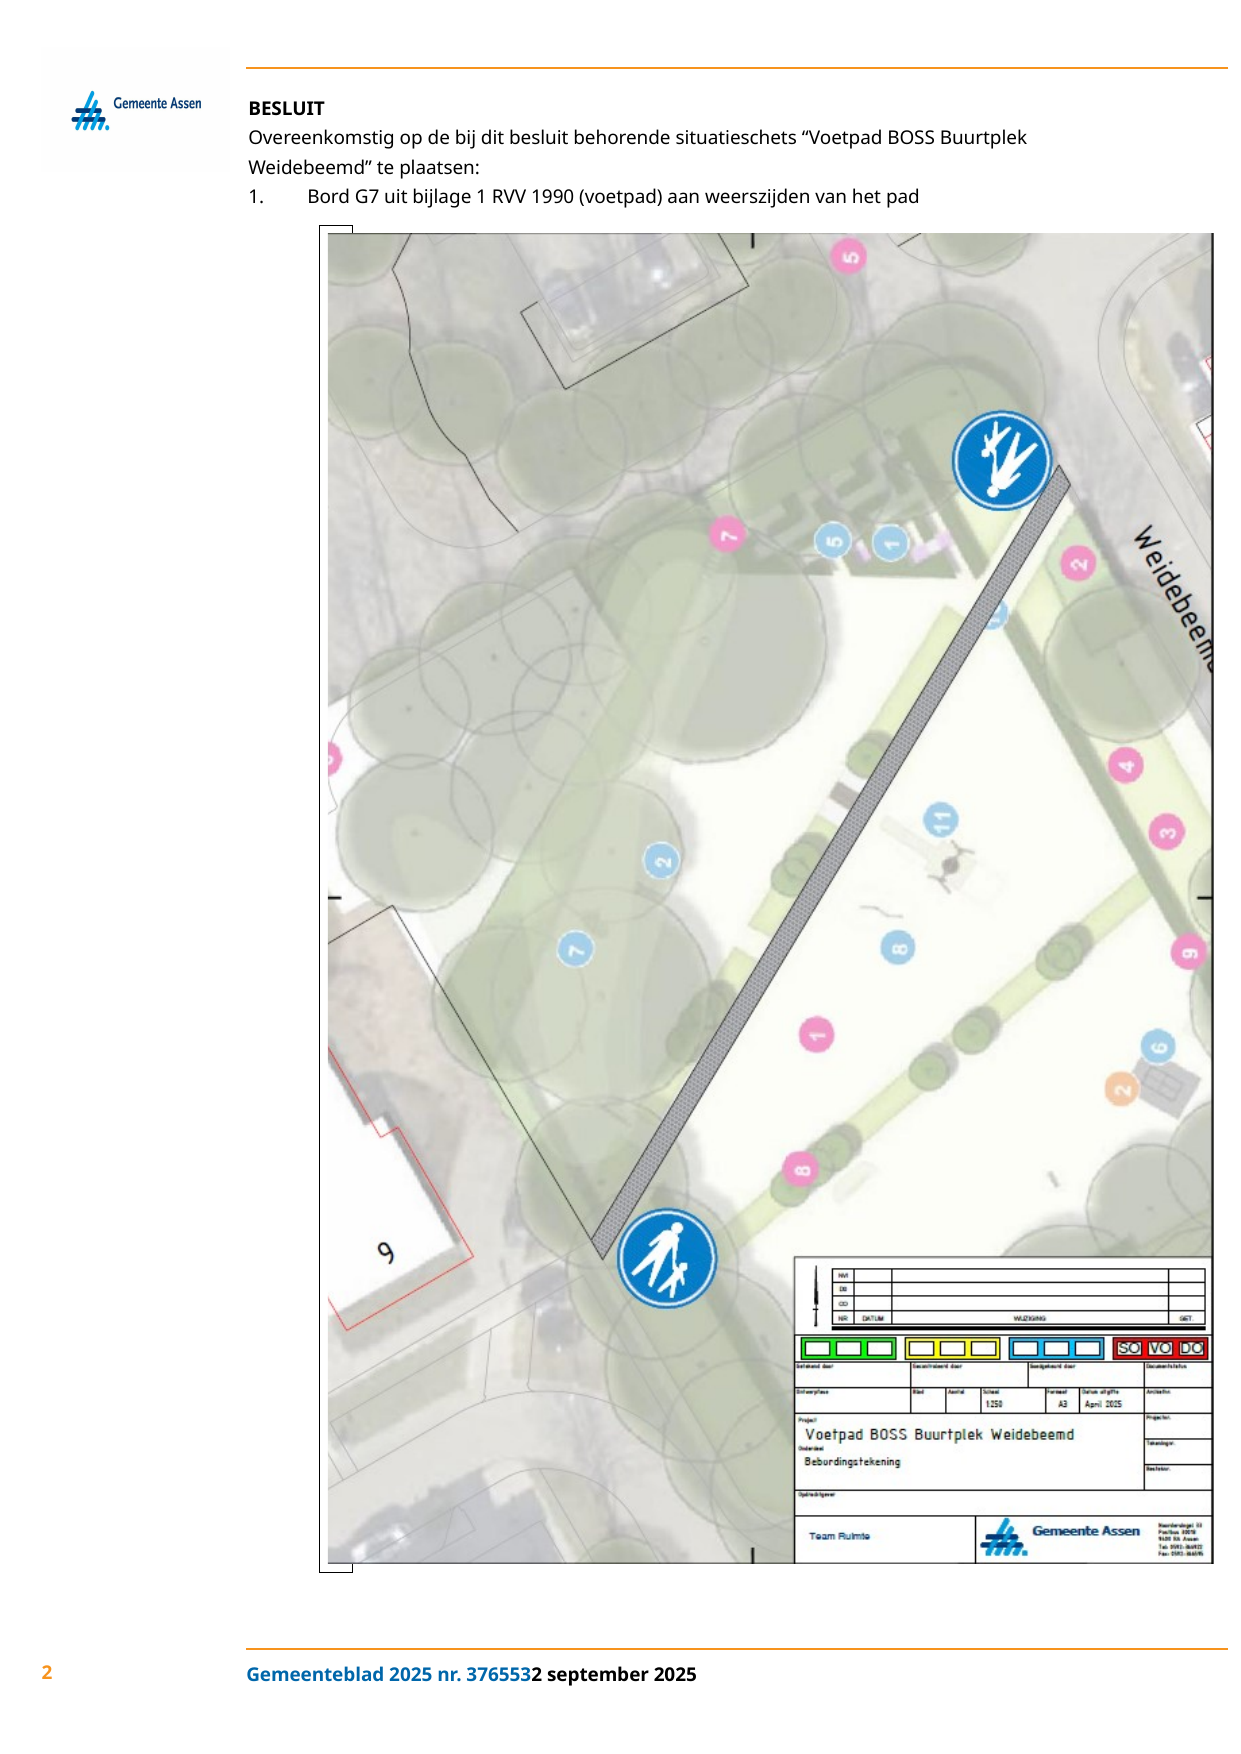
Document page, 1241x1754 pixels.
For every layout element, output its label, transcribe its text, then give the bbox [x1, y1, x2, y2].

text Overeenkomstig op de bij dit besluit behorende situatieschets “Voetpad BOSS Buurtplek Weidebeemd” te plaatsen: [248, 124, 1152, 180]
list Bord G7 uit bijlage 1 RVV 1990 (voetpad) aan weerszijden van het pad [248, 183, 1152, 209]
picture [41, 47, 231, 172]
picture [327, 233, 1214, 1564]
text BESLUIT [248, 95, 1152, 121]
